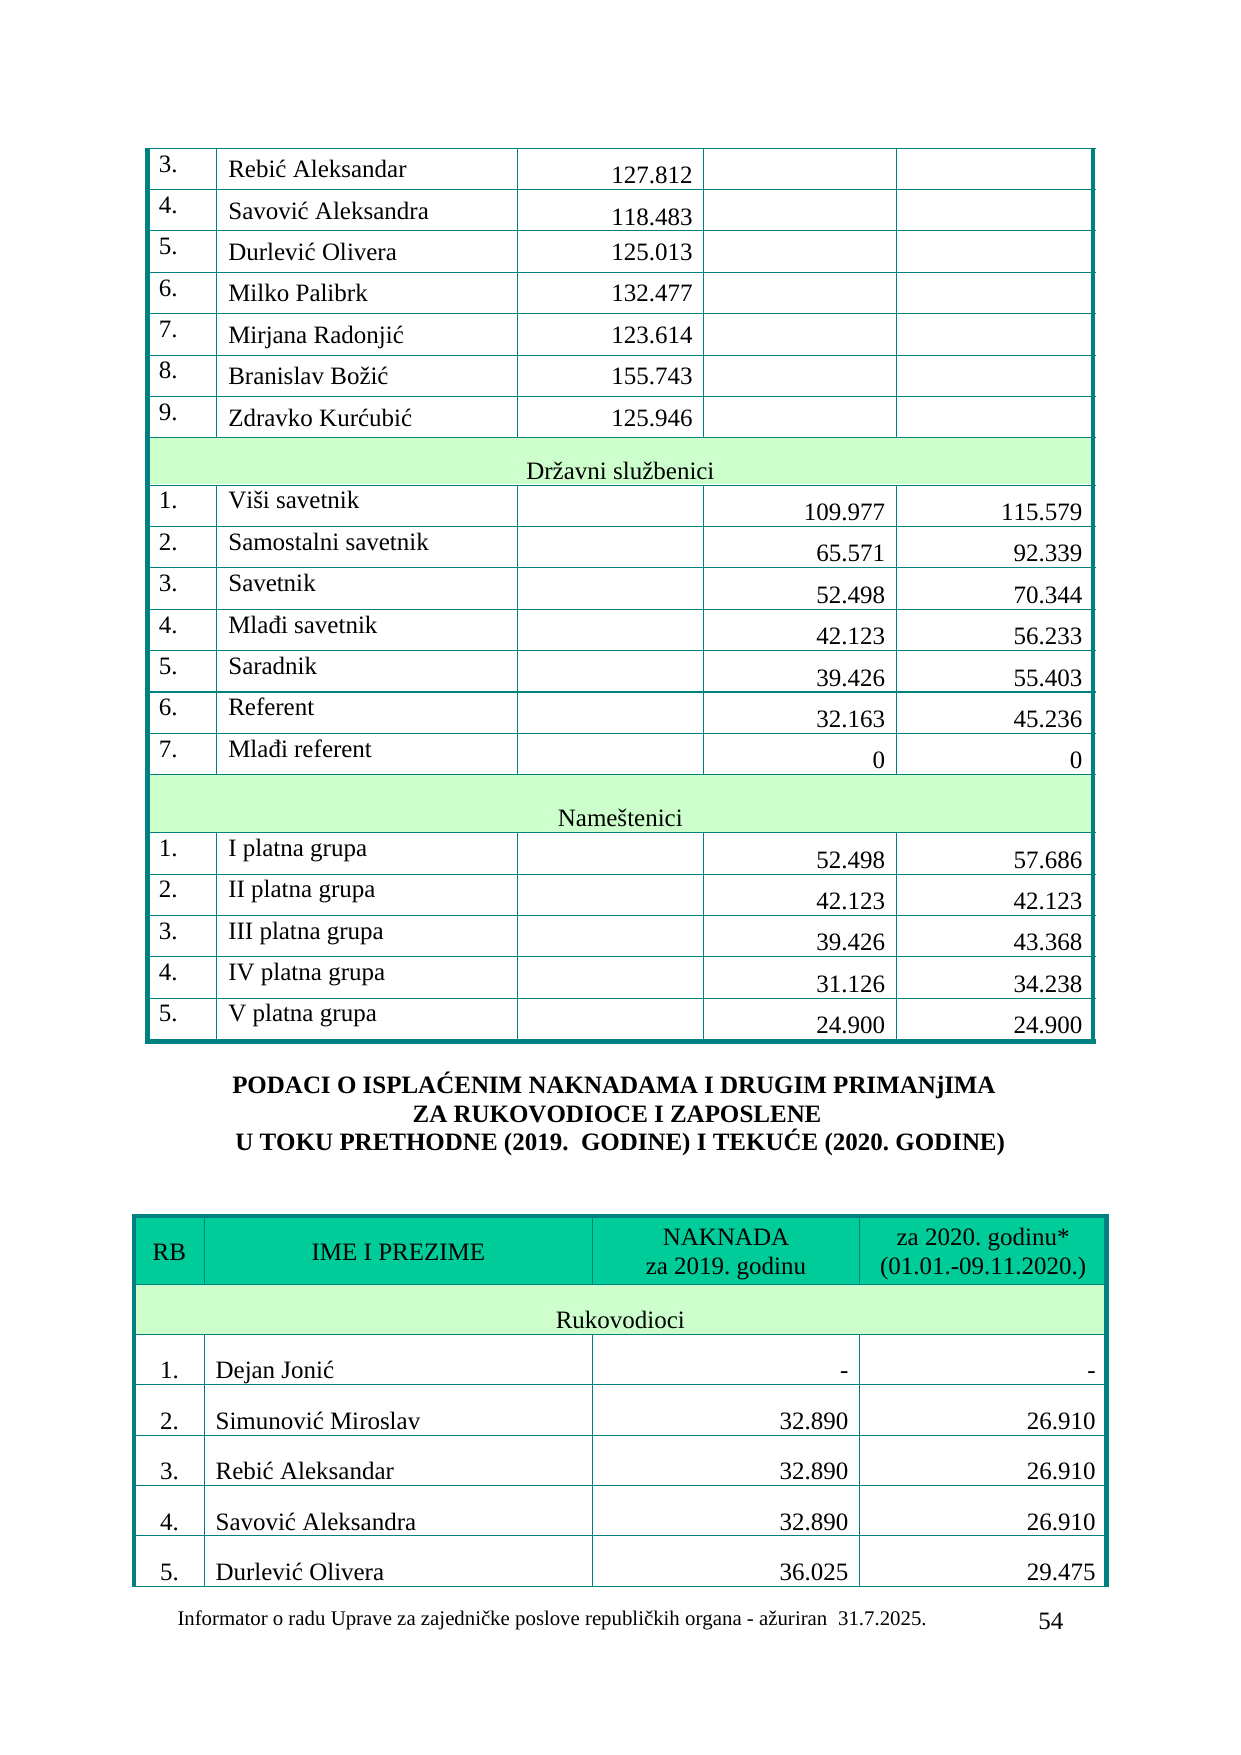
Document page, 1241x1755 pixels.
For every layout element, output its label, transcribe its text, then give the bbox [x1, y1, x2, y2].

table_cell I platna grupa [217, 833, 517, 873]
table_cell 5. [150, 999, 216, 1039]
table_cell 6. [150, 693, 216, 733]
table_cell 5. [150, 651, 216, 691]
table_cell 4. [136, 1486, 204, 1535]
table_cell 39.426 [704, 651, 896, 691]
table_cell 70.344 [897, 568, 1091, 609]
table_cell [704, 149, 896, 189]
table_cell 3. [150, 916, 216, 956]
table_cell [518, 833, 703, 873]
table_cell 123.614 [518, 314, 703, 354]
table_cell [518, 957, 703, 997]
table_cell [518, 486, 703, 526]
table_cell 34.238 [897, 957, 1091, 997]
table_cell [704, 190, 896, 230]
table_cell 42.123 [897, 875, 1091, 915]
table_cell Rebić Aleksandar [217, 149, 517, 189]
table_cell 118.483 [518, 190, 703, 230]
table_cell 32.890 [593, 1436, 859, 1485]
table_cell 4. [150, 610, 216, 650]
table_cell 109.977 [704, 486, 896, 526]
table_cell 125.013 [518, 231, 703, 272]
table_cell 1. [136, 1335, 204, 1384]
table_cell [897, 273, 1091, 313]
table_cell 0 [897, 734, 1091, 774]
table_cell [704, 273, 896, 313]
table_cell 8. [150, 356, 216, 396]
table_cell Milko Palibrk [217, 273, 517, 313]
table_cell 36.025 [593, 1536, 859, 1586]
table_cell 32.890 [593, 1486, 859, 1535]
table_cell 52.498 [704, 833, 896, 873]
table_cell 7. [150, 314, 216, 354]
table_cell 92.339 [897, 527, 1091, 567]
table_cell 24.900 [897, 999, 1091, 1039]
table_cell 155.743 [518, 356, 703, 396]
table_cell 42.123 [704, 610, 896, 650]
table_cell 115.579 [897, 486, 1091, 526]
table_cell - [860, 1335, 1104, 1384]
table_cell Mlađi referent [217, 734, 517, 774]
table_cell [704, 314, 896, 354]
table_cell 1. [150, 833, 216, 873]
table_cell [704, 397, 896, 437]
table_cell 3. [150, 149, 216, 189]
table_cell Nameštenici [150, 775, 1091, 832]
table_cell Branislav Božić [217, 356, 517, 396]
table_cell 4. [150, 957, 216, 997]
table_cell 6. [150, 273, 216, 313]
table_cell 127.812 [518, 149, 703, 189]
table_cell [518, 568, 703, 609]
table_cell Referent [217, 693, 517, 733]
table_cell 55.403 [897, 651, 1091, 691]
table_cell Viši savetnik [217, 486, 517, 526]
table_cell 5. [150, 231, 216, 272]
table_cell 2. [150, 527, 216, 567]
table_cell Saradnik [217, 651, 517, 691]
table_header RB [136, 1218, 204, 1284]
table_cell Mlađi savetnik [217, 610, 517, 650]
table_cell 3. [150, 568, 216, 609]
table_cell [518, 916, 703, 956]
table_cell [897, 356, 1091, 396]
table_cell [897, 397, 1091, 437]
table_cell 7. [150, 734, 216, 774]
table_cell - [593, 1335, 859, 1384]
table_header IME I PREZIME [205, 1218, 592, 1284]
table_cell II platna grupa [217, 875, 517, 915]
table_cell Durlević Olivera [217, 231, 517, 272]
table_cell Rebić Aleksandar [205, 1436, 592, 1485]
table_cell 26.910 [860, 1486, 1104, 1535]
table_cell IV platna grupa [217, 957, 517, 997]
table_cell Zdravko Kurćubić [217, 397, 517, 437]
table_cell Mirjana Radonjić [217, 314, 517, 354]
table_cell Durlević Olivera [205, 1536, 592, 1586]
table_cell Simunović Miroslav [205, 1385, 592, 1435]
table_cell 65.571 [704, 527, 896, 567]
table_cell 3. [136, 1436, 204, 1485]
table_cell [518, 693, 703, 733]
table_cell Državni službenici [150, 438, 1091, 484]
table_cell Samostalni savetnik [217, 527, 517, 567]
table_cell [518, 610, 703, 650]
table_cell 9. [150, 397, 216, 437]
table_cell 26.910 [860, 1436, 1104, 1485]
table_cell [518, 651, 703, 691]
table_cell 29.475 [860, 1536, 1104, 1586]
table_cell V platna grupa [217, 999, 517, 1039]
table_cell 43.368 [897, 916, 1091, 956]
table_cell Savović Aleksandra [205, 1486, 592, 1535]
text U TOKU PRETHODNE (2019. GODINE) I TEKUĆE (2020. GODINE) [177, 1127, 1063, 1156]
table_cell 5. [136, 1536, 204, 1586]
table_header za 2020. godinu* (01.01.-09.11.2020.) [860, 1218, 1104, 1284]
table_cell [518, 527, 703, 567]
table_cell Savović Aleksandra [217, 190, 517, 230]
table_cell 0 [704, 734, 896, 774]
table_cell Savetnik [217, 568, 517, 609]
table_cell 1. [150, 486, 216, 526]
table_cell [897, 190, 1091, 230]
table_cell 32.163 [704, 693, 896, 733]
table_cell 26.910 [860, 1385, 1104, 1435]
table_cell [704, 231, 896, 272]
text PODACI O ISPLAĆENIM NAKNADAMA I DRUGIM PRIMANjIMA [177, 1070, 1063, 1099]
table_cell 2. [136, 1385, 204, 1435]
table_cell 125.946 [518, 397, 703, 437]
table_cell Rukovodioci [136, 1285, 1104, 1334]
table_cell [897, 314, 1091, 354]
table_cell [897, 149, 1091, 189]
table_cell 39.426 [704, 916, 896, 956]
table_cell 57.686 [897, 833, 1091, 873]
table_cell 56.233 [897, 610, 1091, 650]
table_cell [704, 356, 896, 396]
table_cell 32.890 [593, 1385, 859, 1435]
table_cell 132.477 [518, 273, 703, 313]
table_cell 2. [150, 875, 216, 915]
table_cell [518, 734, 703, 774]
table_cell 52.498 [704, 568, 896, 609]
table_cell Dejan Jonić [205, 1335, 592, 1384]
table_cell [518, 875, 703, 915]
table_header NAKNADA za 2019. godinu [593, 1218, 859, 1284]
table_cell 45.236 [897, 693, 1091, 733]
table_cell 31.126 [704, 957, 896, 997]
table_cell 42.123 [704, 875, 896, 915]
table_cell 24.900 [704, 999, 896, 1039]
table_cell [897, 231, 1091, 272]
table_cell [518, 999, 703, 1039]
text ZA RUKOVODIOCE I ZAPOSLENE [177, 1099, 1063, 1127]
table_cell 4. [150, 190, 216, 230]
table_cell III platna grupa [217, 916, 517, 956]
